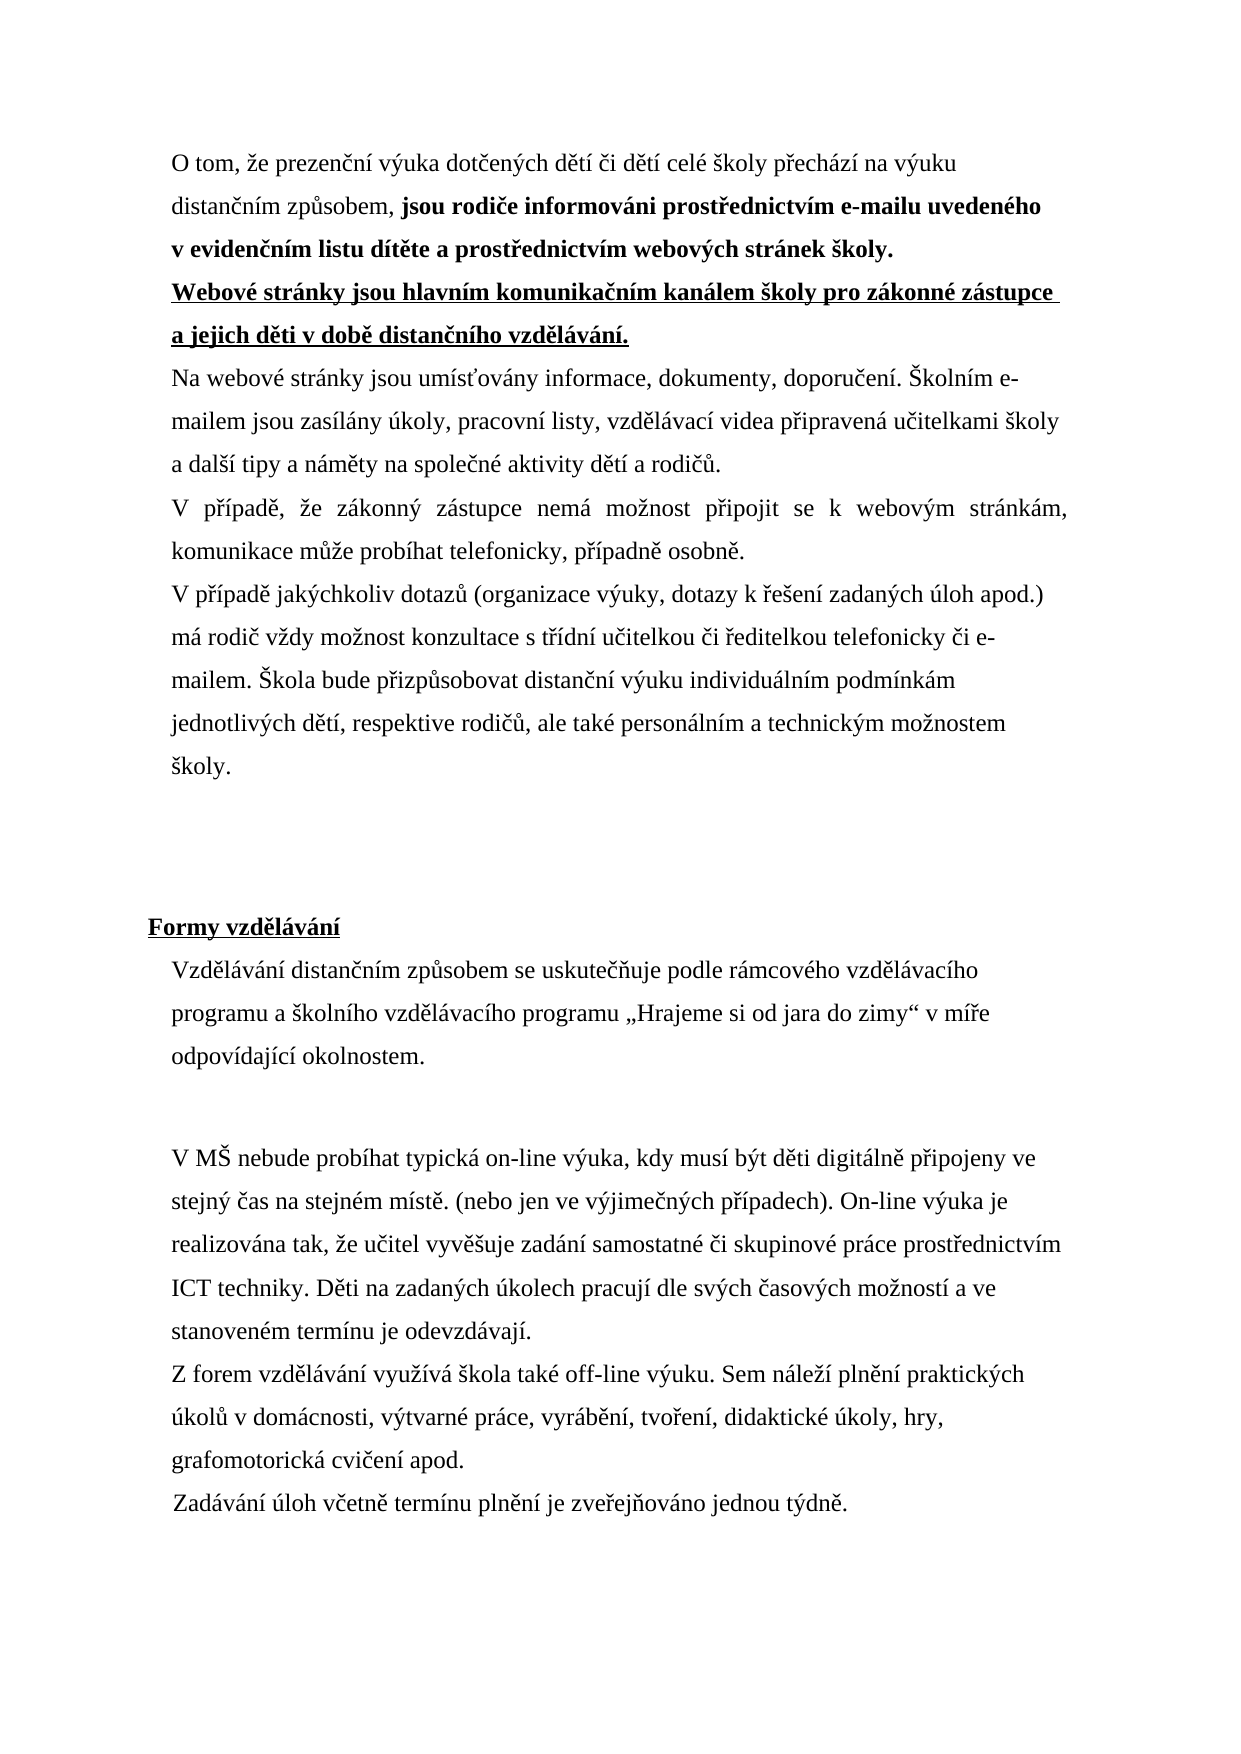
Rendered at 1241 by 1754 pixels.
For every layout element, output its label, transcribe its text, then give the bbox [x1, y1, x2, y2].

text Formy vzdělávání [148, 912, 1069, 941]
text V MŠ nebude probíhat typická on-line výuka, kdy musí být děti digitálně připojeny ve stejný čas na stejném místě. (nebo jen ve výjimečných případech). On-line výuka je realizována tak, že učitel vyvěšuje zadání samostatné či skupinové práce prostřednictvím ICT techniky. Děti na zadaných úkolech pracují dle svých časových možností a ve stanoveném termínu je odevzdávají. [171, 1143, 1069, 1344]
text Z forem vzdělávání využívá škola také off-line výuku. Sem náleží plnění praktických úkolů v domácnosti, výtvarné práce, vyrábění, tvoření, didaktické úkoly, hry, grafomotorická cvičení apod. [171, 1359, 1069, 1474]
text Webové stránky jsou hlavním komunikačním kanálem školy pro zákonné zástupce a jejich děti v době distančního vzdělávání. [171, 277, 1069, 349]
text Vzdělávání distančním způsobem se uskutečňuje podle rámcového vzdělávacího programu a školního vzdělávacího programu „Hrajeme si od jara do zimy“ v míře odpovídající okolnostem. [171, 955, 1069, 1070]
text V případě, že zákonný zástupce nemá možnost připojit se k webovým stránkám, komunikace může probíhat telefonicky, případně osobně. [171, 493, 1069, 564]
text Zadávání úloh včetně termínu plnění je zveřejňováno jednou týdně. [148, 1488, 1069, 1517]
text O tom, že prezenční výuka dotčených dětí či dětí celé školy přechází na výuku distančním způsobem, jsou rodiče informováni prostřednictvím e-mailu uvedeného v evidenčním listu dítěte a prostřednictvím webových stránek školy. [171, 148, 1069, 263]
text V případě jakýchkoliv dotazů (organizace výuky, dotazy k řešení zadaných úloh apod.) má rodič vždy možnost konzultace s třídní učitelkou či ředitelkou telefonicky či e-mailem. Škola bude přizpůsobovat distanční výuku individuálním podmínkám jednotlivých dětí, respektive rodičů, ale také personálním a technickým možnostem školy. [171, 579, 1069, 780]
text Na webové stránky jsou umísťovány informace, dokumenty, doporučení. Školním e-mailem jsou zasílány úkoly, pracovní listy, vzdělávací videa připravená učitelkami školy a další tipy a náměty na společné aktivity dětí a rodičů. [171, 363, 1069, 478]
